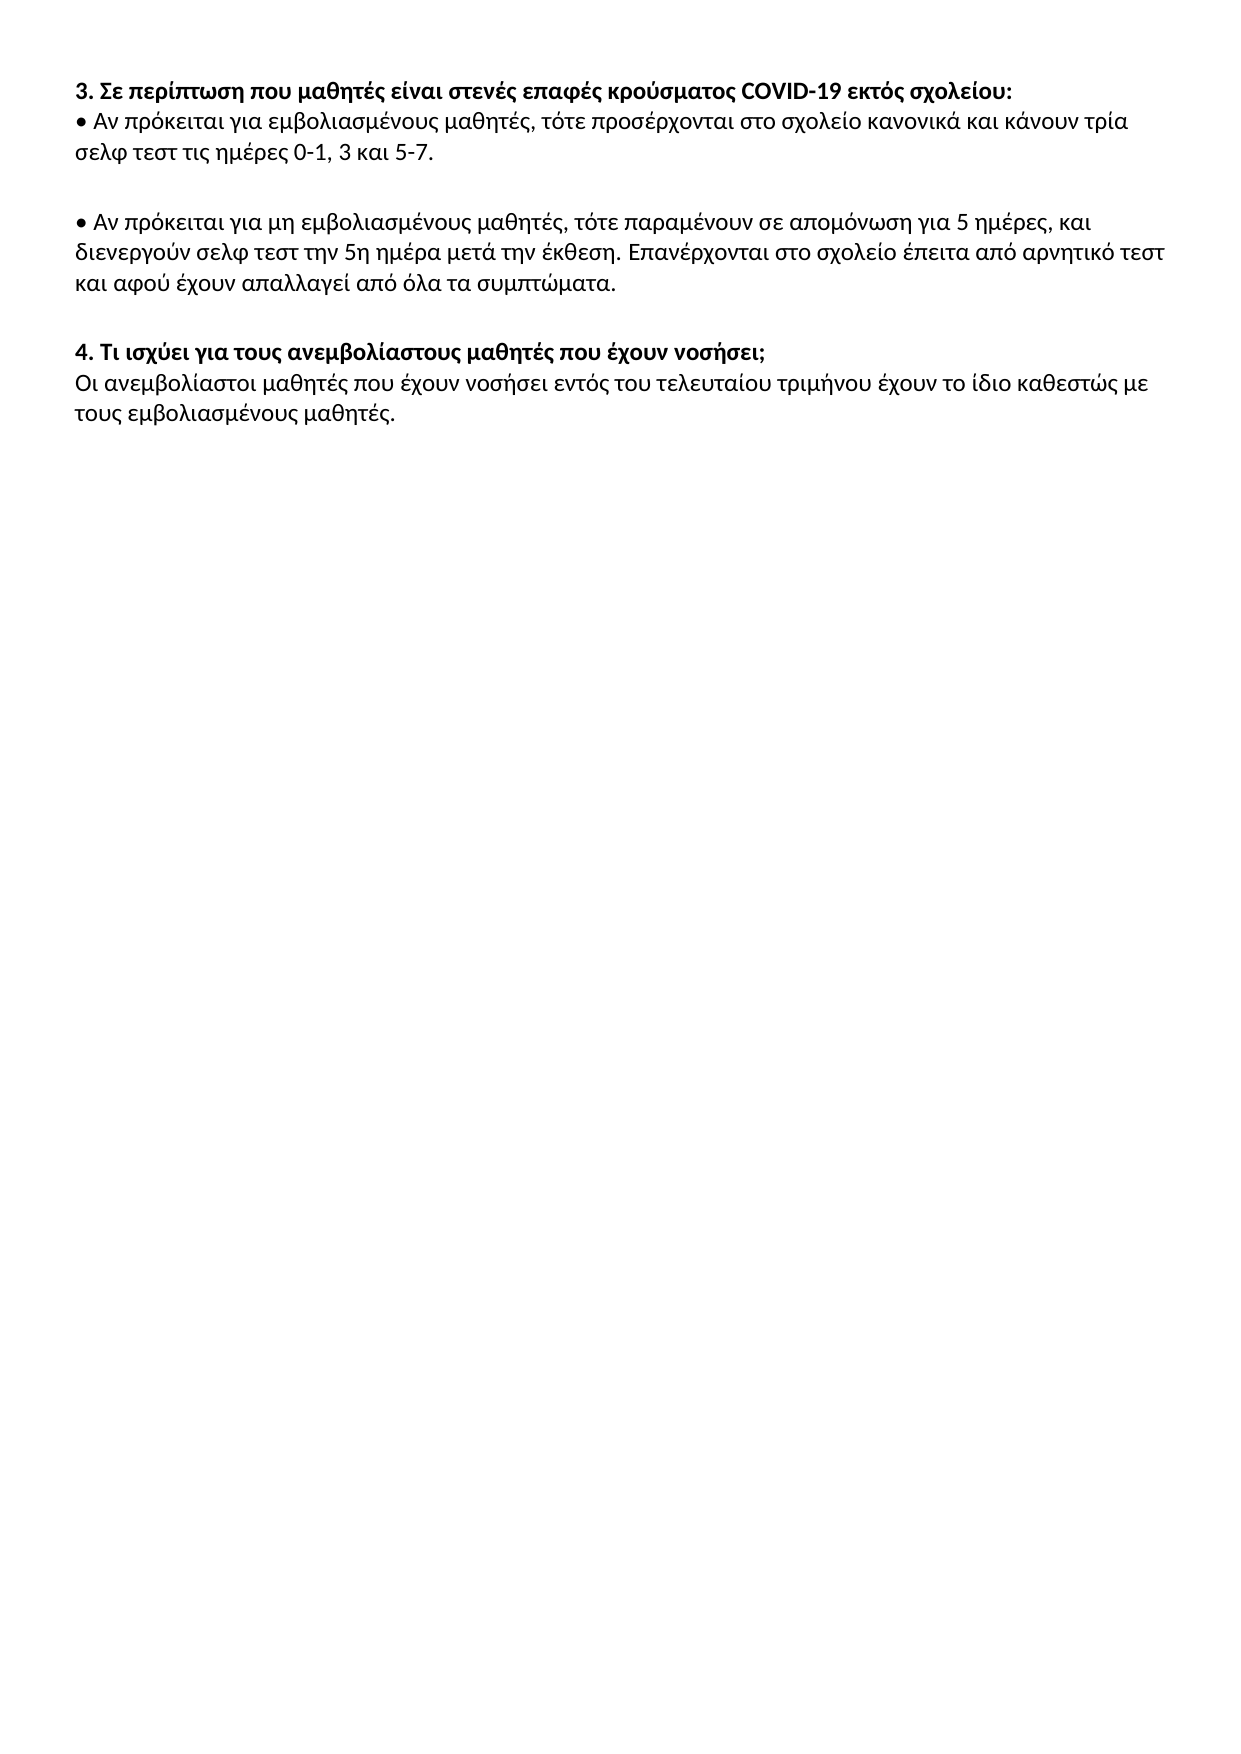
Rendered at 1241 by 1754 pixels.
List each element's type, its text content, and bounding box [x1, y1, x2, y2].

text 3. Σε περίπτωση που μαθητές είναι στενές επαφές κρούσματος COVID-19 εκτός σχολείου: [75, 75, 1165, 106]
text Οι ανεμβολίαστοι μαθητές που έχουν νοσήσει εντός του τελευταίου τριμήνου έχουν το ίδιο καθεστώς με τους εμβολιασμένους μαθητές. [75, 367, 1165, 428]
text 4. Τι ισχύει για τους ανεμβολίαστους μαθητές που έχουν νοσήσει; [75, 336, 1165, 367]
text • Αν πρόκειται για εμβολιασμένους μαθητές, τότε προσέρχονται στο σχολείο κανονικά και κάνουν τρία σελφ τεστ τις ημέρες 0-1, 3 και 5-7. [75, 106, 1165, 167]
text • Αν πρόκειται για μη εμβολιασμένους μαθητές, τότε παραμένουν σε απομόνωση για 5 ημέρες, και διενεργούν σελφ τεστ την 5η ημέρα μετά την έκθεση. Επανέρχονται στο σχολείο έπειτα από αρνητικό τεστ και αφού έχουν απαλλαγεί από όλα τα συμπτώματα. [75, 206, 1165, 297]
